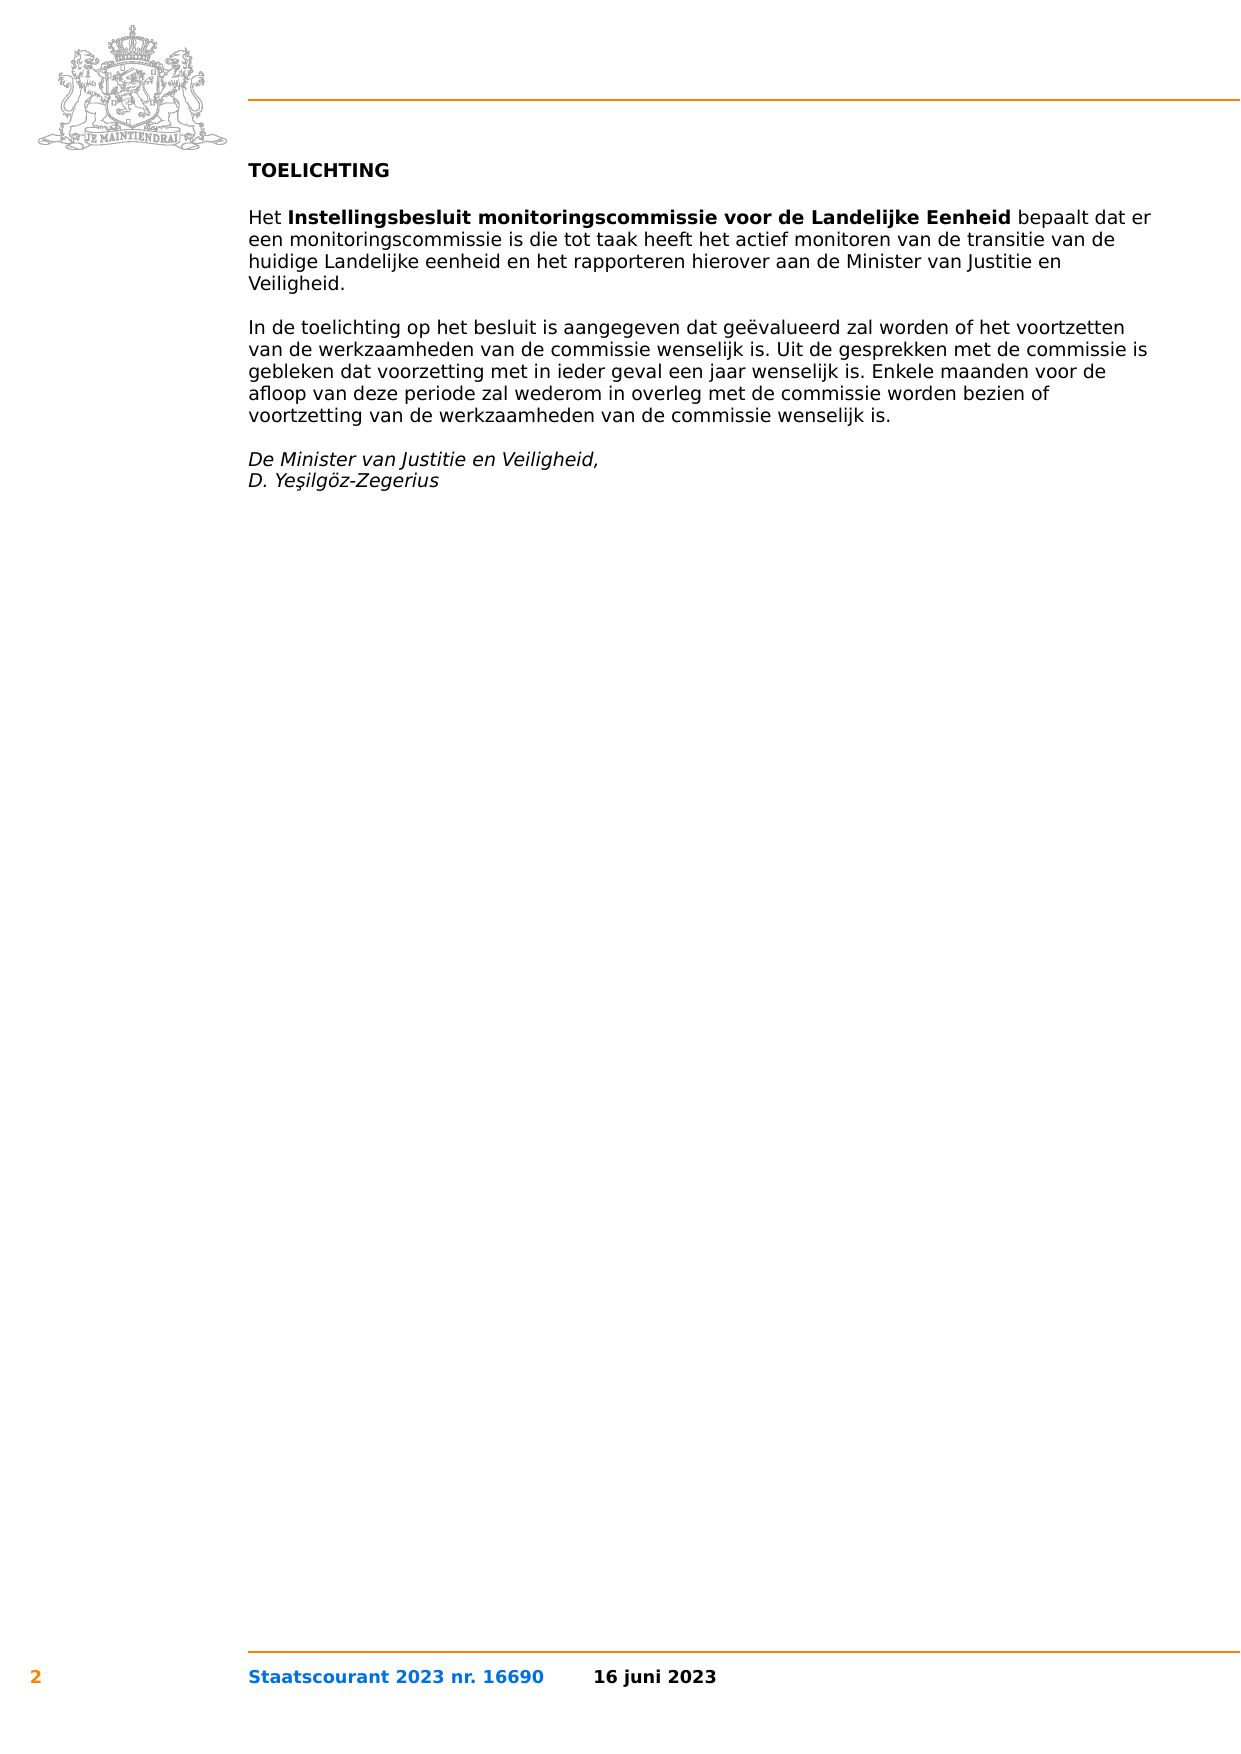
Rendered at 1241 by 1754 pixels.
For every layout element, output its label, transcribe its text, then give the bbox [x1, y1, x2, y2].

text De Minister van Justitie en Veiligheid, D. Yeşilgöz-Zegerius [248, 448, 1163, 492]
subtitle TOELICHTING [248, 160, 1163, 182]
picture [38, 25, 227, 150]
text Het Instellingsbesluit monitoringscommissie voor de Landelijke Eenheid bepaalt dat er een monitoringscommissie is die tot taak heeft het actief monitoren van de transitie van de huidige Landelijke eenheid en het rapporteren hierover aan de Minister van Justitie en Veiligheid. [248, 207, 1163, 295]
text In de toelichting op het besluit is aangegeven dat geëvalueerd zal worden of het voortzetten van de werkzaamheden van de commissie wenselijk is. Uit de gesprekken met de commissie is gebleken dat voorzetting met in ieder geval een jaar wenselijk is. Enkele maanden voor de afloop van deze periode zal wederom in overleg met de commissie worden bezien of voortzetting van de werkzaamheden van de commissie wenselijk is. [248, 317, 1163, 427]
